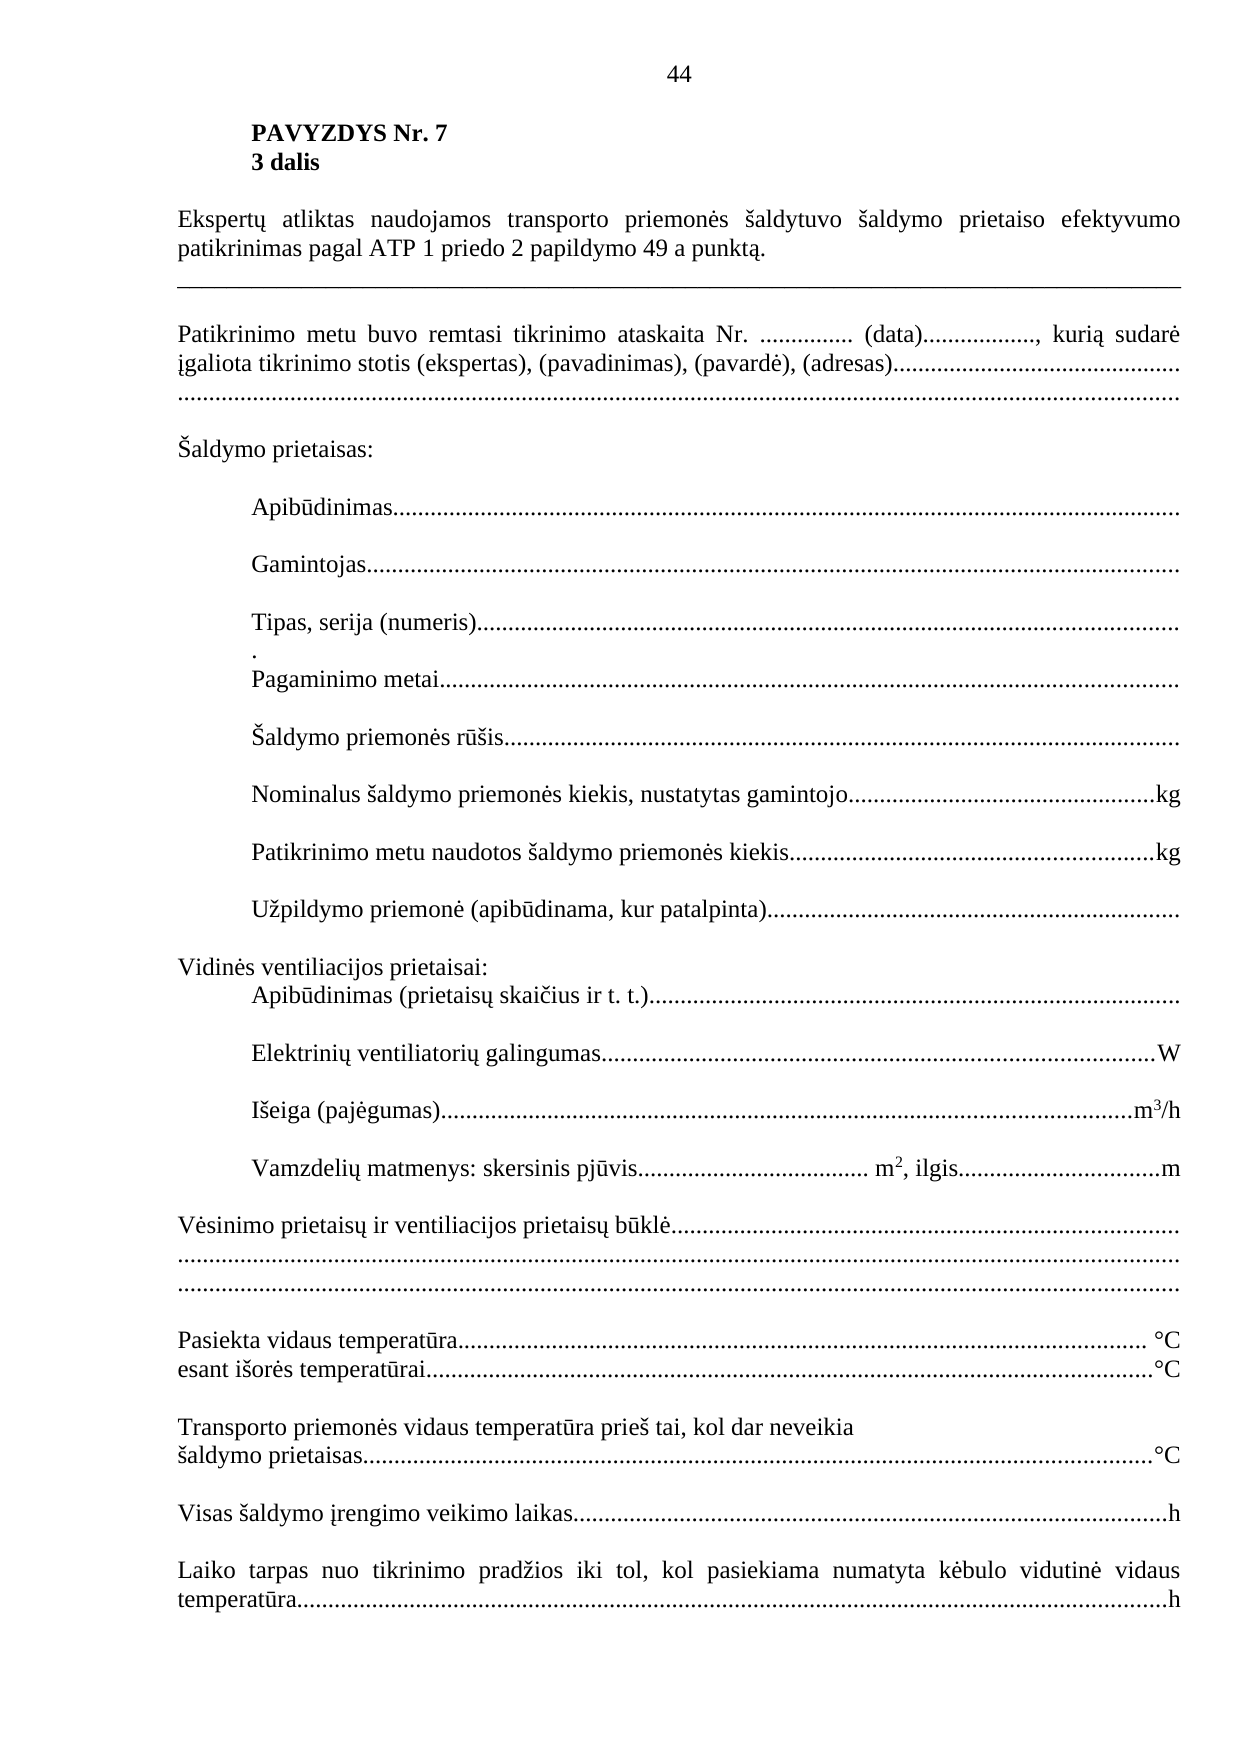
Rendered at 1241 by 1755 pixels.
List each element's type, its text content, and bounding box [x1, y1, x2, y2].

text šaldymo prietaisas. °C [177, 1441, 1181, 1469]
text Patikrinimo metu buvo remtasi tikrinimo ataskaita Nr. ............... (data).................., kurią sudarė įgaliota tikrinimo stotis (ekspertas), (pavadinimas), (pavardė), (adresas) [177, 319, 1181, 377]
text Užpildymo priemonė (apibūdinama, kur patalpinta) [177, 894, 1181, 923]
text PAVYZDYS Nr. 7 [177, 118, 1181, 147]
text Elektrinių ventiliatorių galingumas W [177, 1038, 1181, 1067]
text 3 dalis [177, 147, 1181, 176]
text Vidinės ventiliacijos prietaisai: [177, 952, 1181, 981]
text Vamzdelių matmenys: skersinis pjūvis..................................... m2, ilgis m [177, 1153, 1181, 1182]
text . [177, 636, 1181, 664]
text Tipas, serija (numeris) [177, 607, 1181, 636]
text Visas šaldymo įrengimo veikimo laikas. h [177, 1498, 1181, 1527]
text Apibūdinimas [177, 492, 1181, 521]
text Laiko tarpas nuo tikrinimo pradžios iki tol, kol pasiekiama numatyta kėbulo vidutinė vidaus temperatūra h [177, 1556, 1181, 1613]
text Šaldymo priemonės rūšis. [177, 722, 1181, 751]
text Gamintojas [177, 549, 1181, 578]
text Šaldymo prietaisas: [177, 434, 1181, 463]
text Išeiga (pajėgumas). m3/h [177, 1096, 1181, 1124]
text Apibūdinimas (prietaisų skaičius ir t. t.). [177, 981, 1181, 1009]
text esant išorės temperatūrai °C [177, 1354, 1181, 1383]
text Nominalus šaldymo priemonės kiekis, nustatytas gamintojo kg [177, 779, 1181, 808]
text Transporto priemonės vidaus temperatūra prieš tai, kol dar neveikia [177, 1412, 1181, 1441]
text Patikrinimo metu naudotos šaldymo priemonės kiekis kg [177, 837, 1181, 866]
text Ekspertų atliktas naudojamos transporto priemonės šaldytuvo šaldymo prietaiso efektyvumo patikrinimas pagal ATP 1 priedo 2 papildymo 49 a punktą. [177, 204, 1181, 262]
text Vėsinimo prietaisų ir ventiliacijos prietaisų būklė [177, 1211, 1181, 1239]
text Pasiekta vidaus temperatūra. °C [177, 1326, 1181, 1354]
text Pagaminimo metai. [177, 664, 1181, 693]
